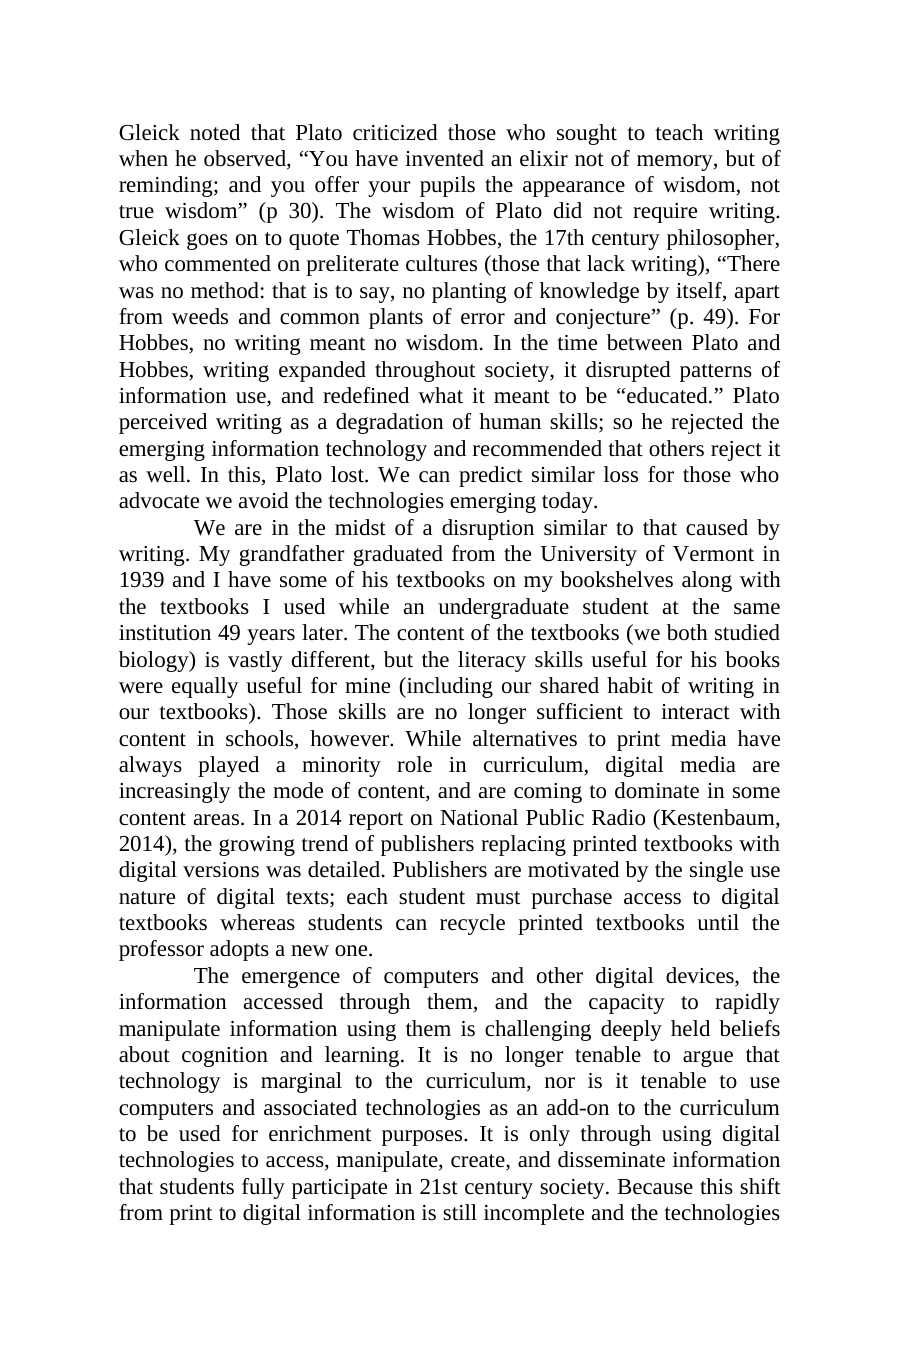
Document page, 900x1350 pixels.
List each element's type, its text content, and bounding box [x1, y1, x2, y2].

text The emergence of computers and other digital devices, the information accessed through them, and the capacity to rapidly manipulate information using them is challenging deeply held beliefs about cognition and learning. It is no longer tenable to argue that technology is marginal to the curriculum, nor is it tenable to use computers and associated technologies as an add-on to the curriculum to be used for enrichment purposes. It is only through using digital technologies to access, manipulate, create, and disseminate information that students fully participate in 21st century society. Because this shift from print to digital information is still incomplete and the technologies [118, 962, 781, 1225]
text We are in the midst of a disruption similar to that caused by writing. My grandfather graduated from the University of Vermont in 1939 and I have some of his textbooks on my bookshelves along with the textbooks I used while an undergraduate student at the same institution 49 years later. The content of the textbooks (we both studied biology) is vastly different, but the literacy skills useful for his books were equally useful for mine (including our shared habit of writing in our textbooks). Those skills are no longer sufficient to interact with content in schools, however. While alternatives to print media have always played a minority role in curriculum, digital media are increasingly the mode of content, and are coming to dominate in some content areas. In a 2014 report on National Public Radio (Kestenbaum, 2014), the growing trend of publishers replacing printed textbooks with digital versions was detailed. Publishers are motivated by the single use nature of digital texts; each student must purchase access to digital textbooks whereas students can recycle printed textbooks until the professor adopts a new one. [118, 514, 781, 962]
text Gleick noted that Plato criticized those who sought to teach writing when he observed, “You have invented an elixir not of memory, but of reminding; and you offer your pupils the appearance of wisdom, not true wisdom” (p 30). The wisdom of Plato did not require writing. Gleick goes on to quote Thomas Hobbes, the 17th century philosopher, who commented on preliterate cultures (those that lack writing), “There was no method: that is to say, no planting of knowledge by itself, apart from weeds and common plants of error and conjecture” (p. 49). For Hobbes, no writing meant no wisdom. In the time between Plato and Hobbes, writing expanded throughout society, it disrupted patterns of information use, and redefined what it meant to be “educated.” Plato perceived writing as a degradation of human skills; so he rejected the emerging information technology and recommended that others reject it as well. In this, Plato lost. We can predict similar loss for those who advocate we avoid the technologies emerging today. [118, 118, 781, 514]
